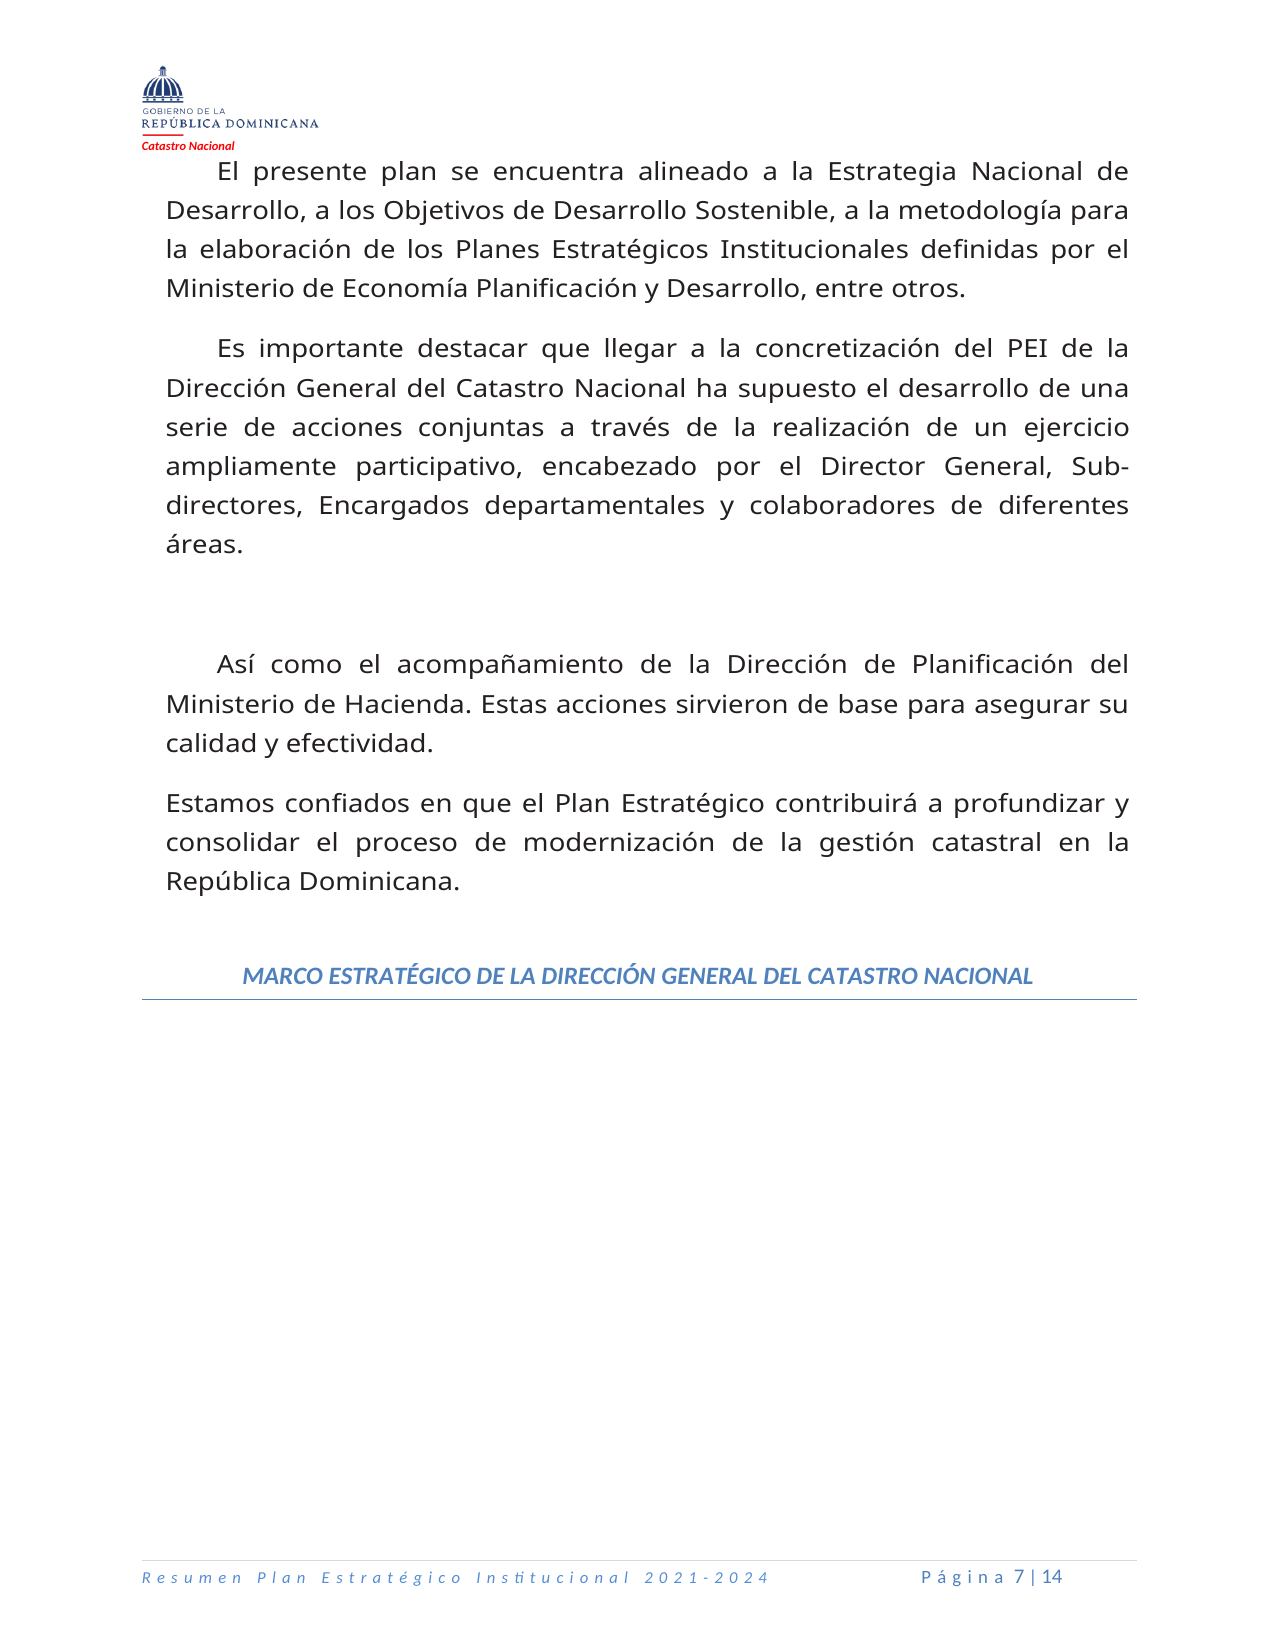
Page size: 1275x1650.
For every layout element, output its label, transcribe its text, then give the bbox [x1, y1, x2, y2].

text Así como el acompañamiento de la Dirección de Planificación del Ministerio de Hacienda. Estas acciones sirvieron de base para asegurar su calidad y efectividad. [165, 647, 1131, 759]
text El presente plan se encuentra alineado a la Estrategia Nacional de Desarrollo, a los Objetivos de Desarrollo Sostenible, a la metodología para la elaboración de los Planes Estratégicos Institucionales definidas por el Ministerio de Economía Planificación y Desarrollo, entre otros. [165, 153, 1131, 305]
text MARCO ESTRATÉGICO DE LA DIRECCIÓN GENERAL DEL CATASTRO NACIONAL [142, 960, 1137, 999]
text Estamos confiados en que el Plan Estratégico contribuirá a profundizar y consolidar el proceso de modernización de la gestión catastral en la República Dominicana. [165, 786, 1131, 898]
text Es importante destacar que llegar a la concretización del PEI de la Dirección General del Catastro Nacional ha supuesto el desarrollo de una serie de acciones conjuntas a través de la realización de un ejercicio ampliamente participativo, encabezado por el Director General, Sub-directores, Encargados departamentales y colaboradores de diferentes áreas. [165, 331, 1131, 561]
